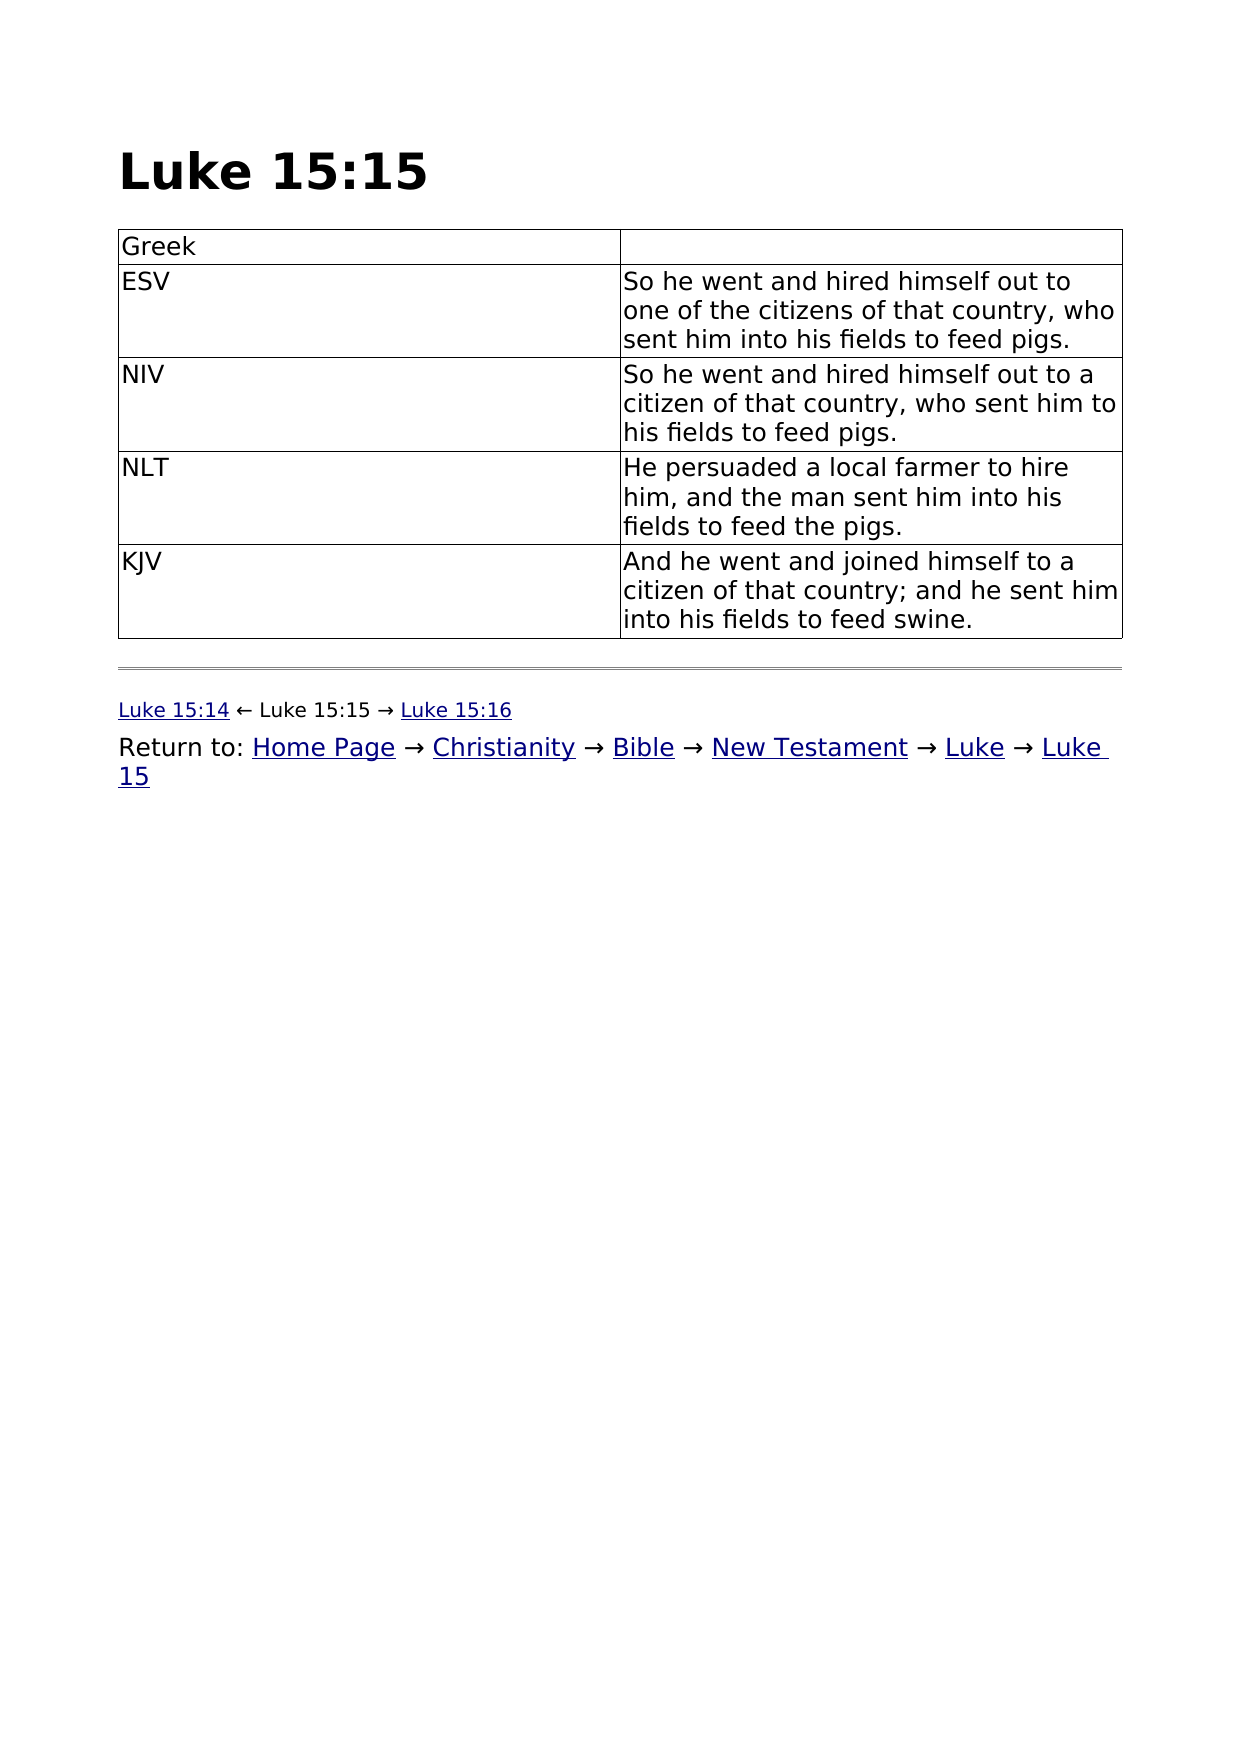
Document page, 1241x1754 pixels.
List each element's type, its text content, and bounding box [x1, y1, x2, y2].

table_cell NLT [119, 452, 620, 544]
subtitle Luke 15:15 [118, 143, 1122, 201]
table_header Greek [119, 230, 620, 264]
text Return to: Home Page → Christianity → Bible → New Testament → Luke → Luke 15 [118, 733, 1122, 791]
table_cell He persuaded a local farmer to hire him, and the man sent him into his fields to feed the pigs. [621, 452, 1122, 544]
table_cell KJV [119, 545, 620, 637]
table_header [621, 230, 1122, 264]
table_cell So he went and hired himself out to one of the citizens of that country, who sent him into his fields to feed pigs. [621, 265, 1122, 357]
text Luke 15:14 ← Luke 15:15 → Luke 15:16 [118, 699, 1122, 733]
table_cell And he went and joined himself to a citizen of that country; and he sent him into his fields to feed swine. [621, 545, 1122, 637]
table_cell So he went and hired himself out to a citizen of that country, who sent him to his fields to feed pigs. [621, 358, 1122, 451]
table_cell ESV [119, 265, 620, 357]
table_cell NIV [119, 358, 620, 451]
